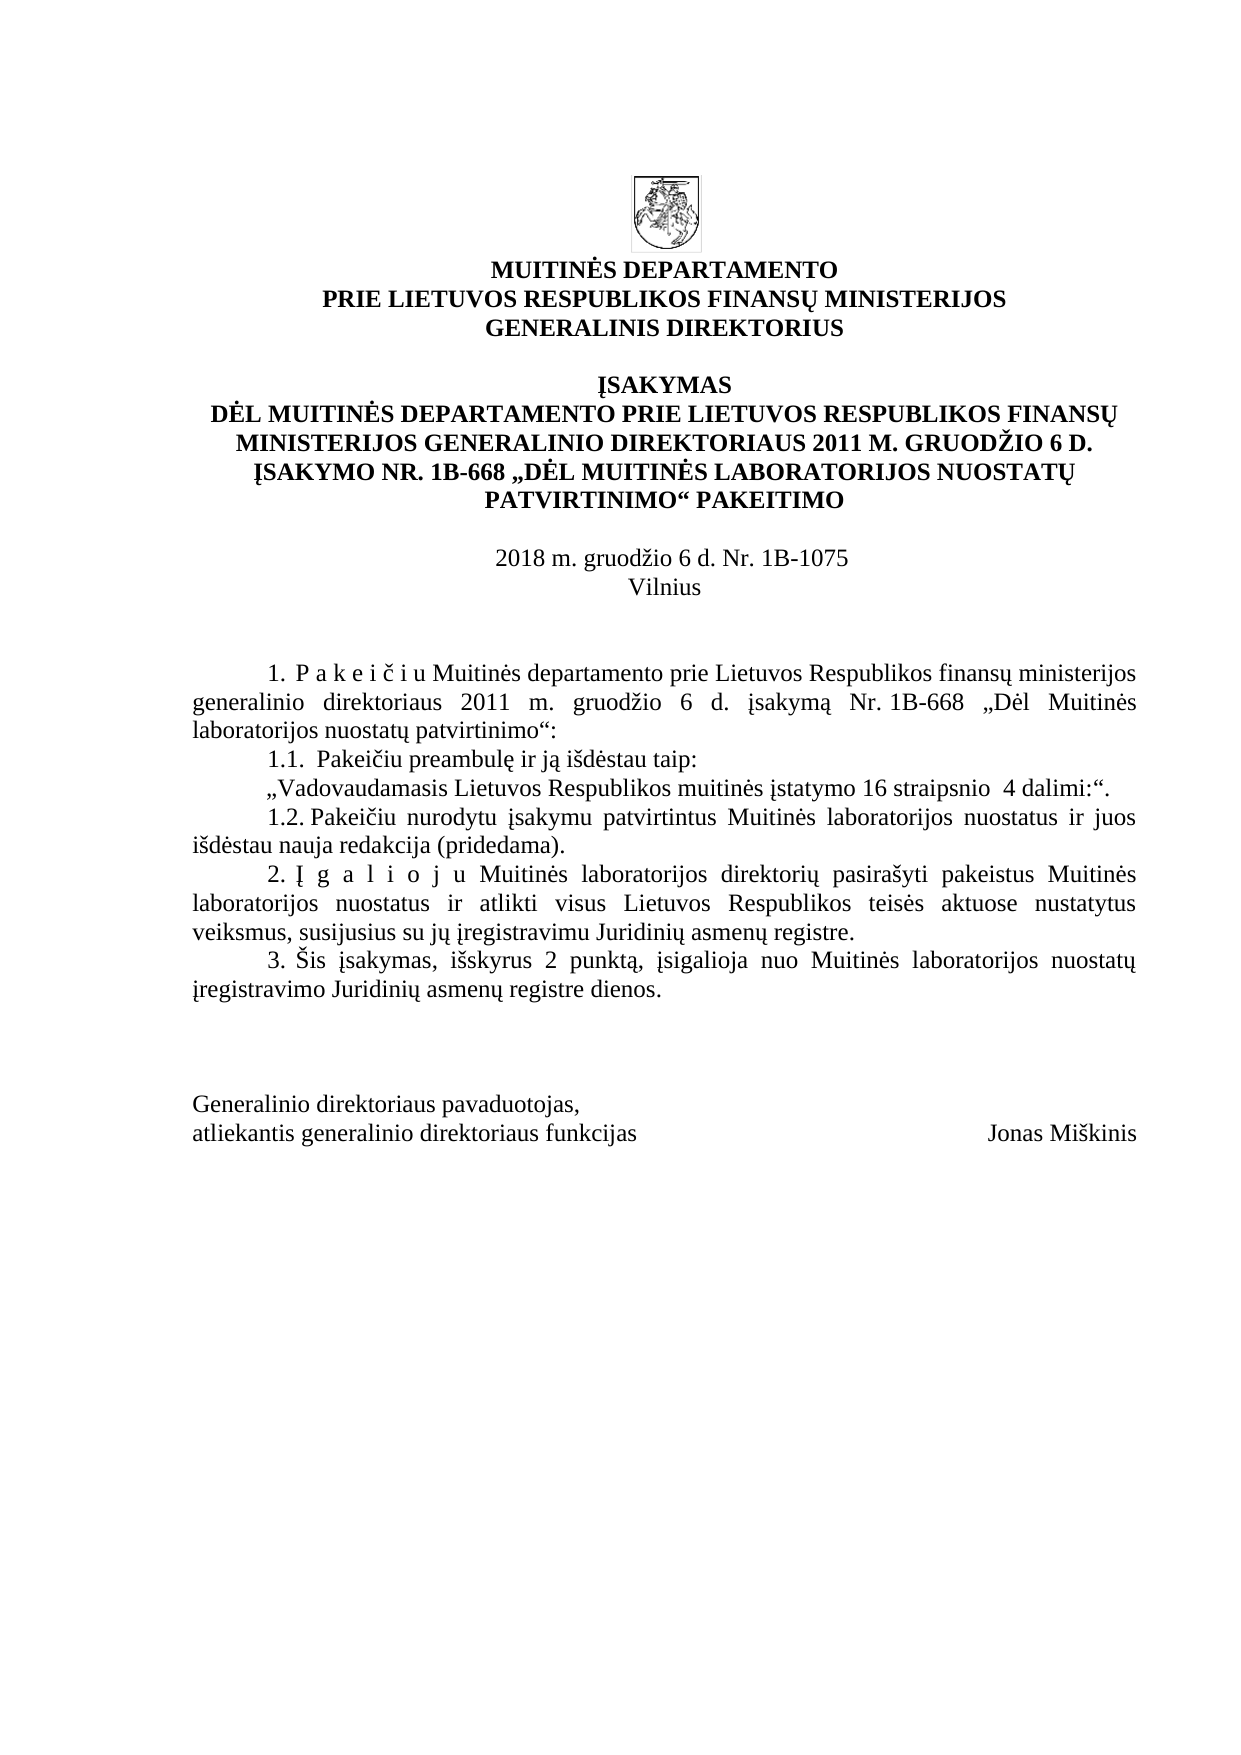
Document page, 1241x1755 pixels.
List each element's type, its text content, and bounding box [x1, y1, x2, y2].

text DĖL MUITINĖS DEPARTAMENTO PRIE LIETUVOS RESPUBLIKOS FINANSŲ MINISTERIJOS GENERALINIO DIREKTORIAUS 2011 M. GRUODŽIO 6 D. ĮSAKYMO NR. 1B-668 „DĖL MUITINĖS LABORATORIJOS NUOSTATŲ PATVIRTINIMO“ PAKEITIMO [192, 399, 1137, 514]
text Generalinio direktoriaus pavaduotojas, [192, 1089, 1137, 1118]
text 2018 m. gruodžio 6 d. Nr. 1B-1075 [207, 543, 1137, 572]
text 1.2. Pakeičiu nurodytu įsakymu patvirtintus Muitinės laboratorijos nuostatus ir juos išdėstau nauja redakcija (pridedama). [192, 802, 1137, 859]
text GENERALINIS DIREKTORIUS [192, 313, 1137, 342]
text 3. Šis įsakymas, išskyrus 2 punktą, įsigalioja nuo Muitinės laboratorijos nuostatų įregistravimo Juridinių asmenų registre dienos. [192, 946, 1137, 1003]
text „Vadovaudamasis Lietuvos Respublikos muitinės įstatymo 16 straipsnio 4 dalimi:“. [192, 773, 1137, 802]
text Vilnius [192, 572, 1137, 601]
text atliekantis generalinio direktoriaus funkcijas Jonas Miškinis [192, 1118, 1137, 1147]
text MUITINĖS DEPARTAMENTO [192, 256, 1137, 284]
text ĮSAKYMAS [192, 371, 1137, 399]
text 1. P a k e i č i u Muitinės departamento prie Lietuvos Respublikos finansų ministerijos generalinio direktoriaus 2011 m. gruodžio 6 d. įsakymą Nr. 1B-668 „Dėl Muitinės laboratorijos nuostatų patvirtinimo“: [192, 658, 1137, 744]
text 1.1. Pakeičiu preambulę ir ją išdėstau taip: [192, 744, 1137, 773]
text 2. Į g a l i o j u Muitinės laboratorijos direktorių pasirašyti pakeistus Muitinės laboratorijos nuostatus ir atlikti visus Lietuvos Respublikos teisės aktuose nustatytus veiksmus, susijusius su jų įregistravimu Juridinių asmenų registre. [192, 859, 1137, 946]
text PRIE LIETUVOS RESPUBLIKOS FINANSŲ MINISTERIJOS [192, 284, 1137, 313]
